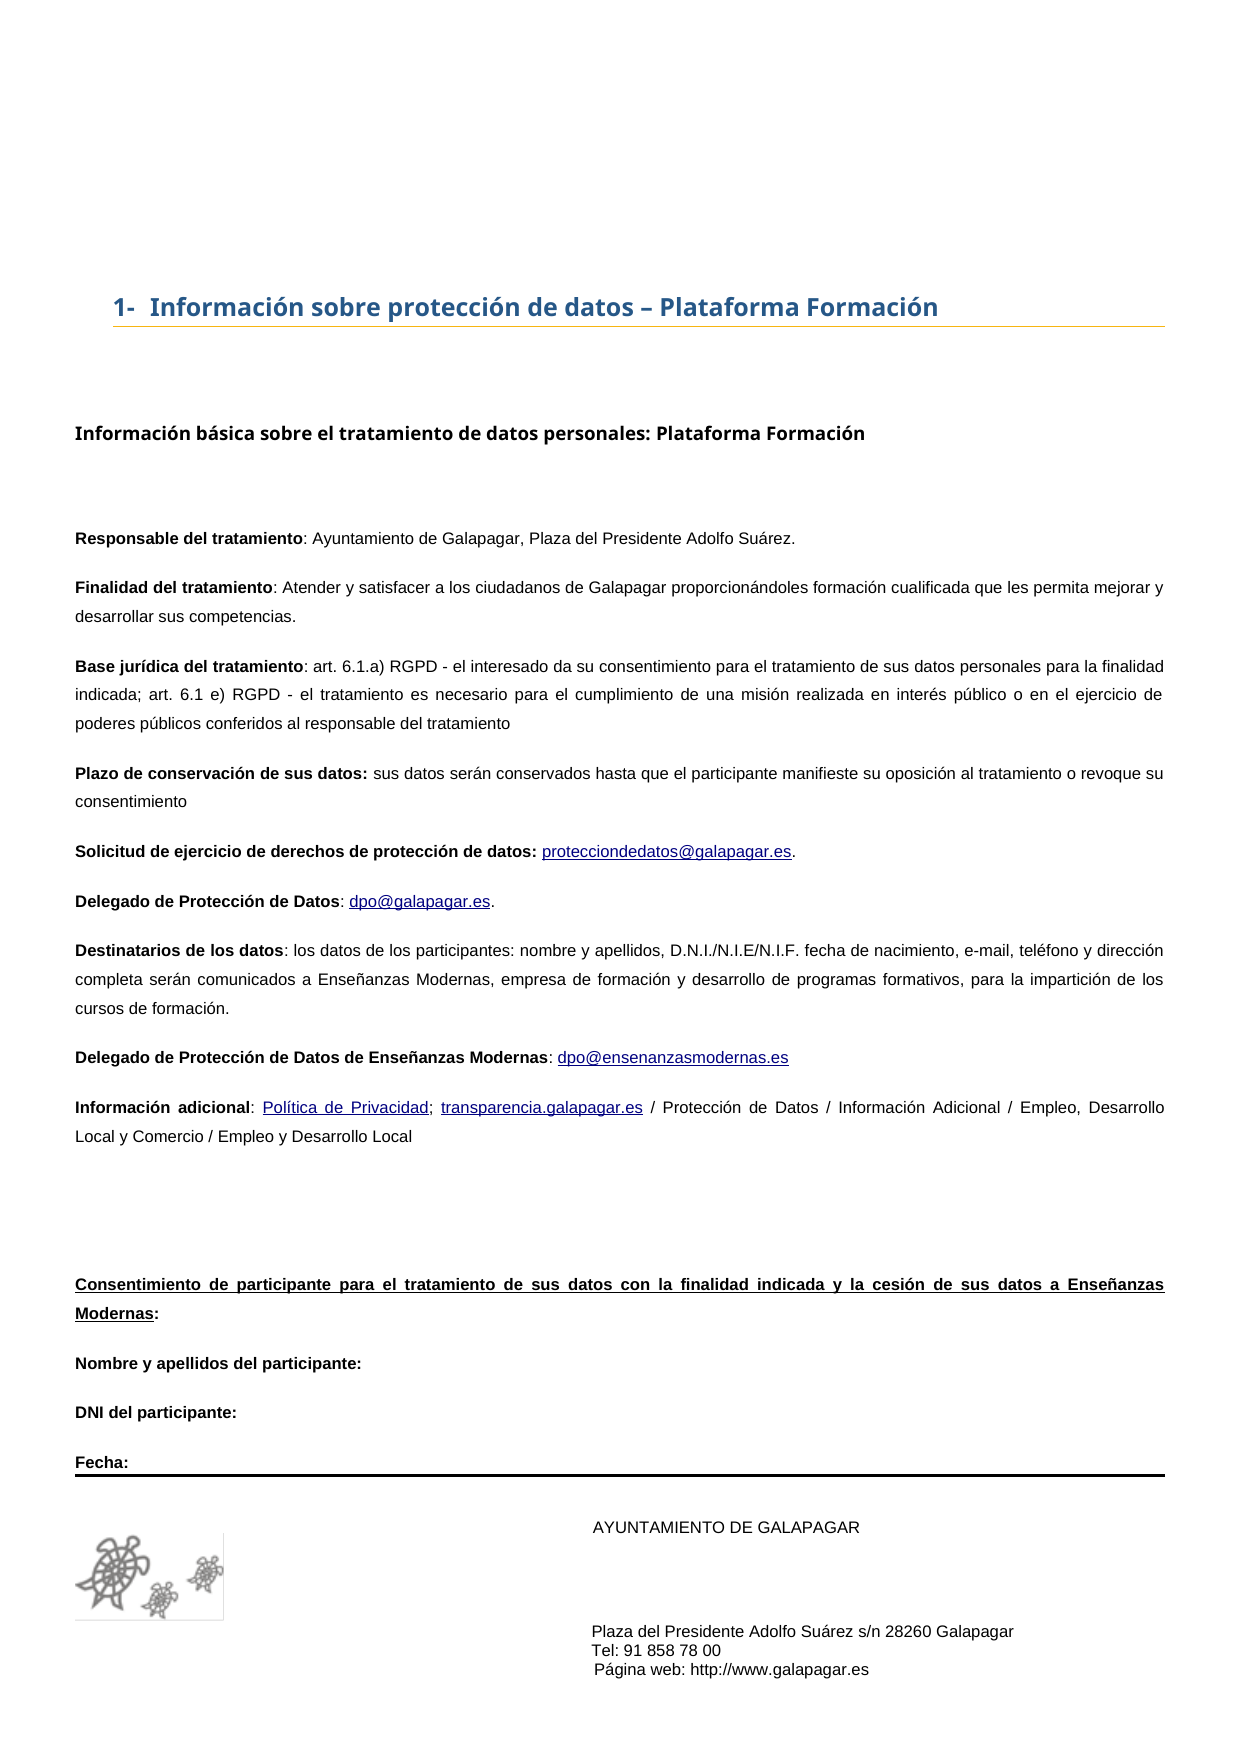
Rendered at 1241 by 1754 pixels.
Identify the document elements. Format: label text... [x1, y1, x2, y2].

text Solicitud de ejercicio de derechos de protección de datos: protecciondedatos@galapagar.es. [75, 842, 1165, 861]
text Base jurídica del tratamiento: art. 6.1.a) RGPD - el interesado da su consentimiento para el tratamiento de sus datos personales para la finalidad indicada; art. 6.1 e) RGPD - el tratamiento es necesario para el cumplimiento de una misión realizada en interés público o en el ejercicio de poderes públicos conferidos al responsable del tratamiento [75, 656, 1165, 733]
text DNI del participante: [75, 1403, 1165, 1422]
text Finalidad del tratamiento: Atender y satisfacer a los ciudadanos de Galapagar proporcionándoles formación cualificada que les permita mejorar y desarrollar sus competencias. [75, 578, 1165, 626]
text Modernas: [75, 1293, 1165, 1323]
text Nombre y apellidos del participante: [75, 1353, 1165, 1373]
text Información básica sobre el tratamiento de datos personales: Plataforma Formación [75, 420, 1165, 445]
text Responsable del tratamiento: Ayuntamiento de Galapagar, Plaza del Presidente Adolfo Suárez. [75, 528, 1165, 548]
text Información adicional: Política de Privacidad; transparencia.galapagar.es / Protección de Datos / Información Adicional / Empleo, Desarrollo Local y Comercio / Empleo y Desarrollo Local [75, 1098, 1165, 1146]
text Fecha: [75, 1453, 1165, 1474]
text Delegado de Protección de Datos de Enseñanzas Modernas: dpo@ensenanzasmodernas.es [75, 1048, 1165, 1067]
text Plazo de conservación de sus datos: sus datos serán conservados hasta que el participante manifieste su oposición al tratamiento o revoque su consentimiento [75, 763, 1165, 811]
text Delegado de Protección de Datos: dpo@galapagar.es. [75, 891, 1165, 911]
text Consentimiento de participante para el tratamiento de sus datos con la finalidad indicada y la cesión de sus datos a Enseñanzas [75, 1275, 1165, 1292]
subtitle Información sobre protección de datos – Plataforma Formación [112, 290, 1165, 327]
text Destinatarios de los datos: los datos de los participantes: nombre y apellidos, D.N.I./N.I.E/N.I.F. fecha de nacimiento, e-mail, teléfono y dirección completa serán comunicados a Enseñanzas Modernas, empresa de formación y desarrollo de programas formativos, para la impartición de los cursos de formación. [75, 941, 1165, 1018]
